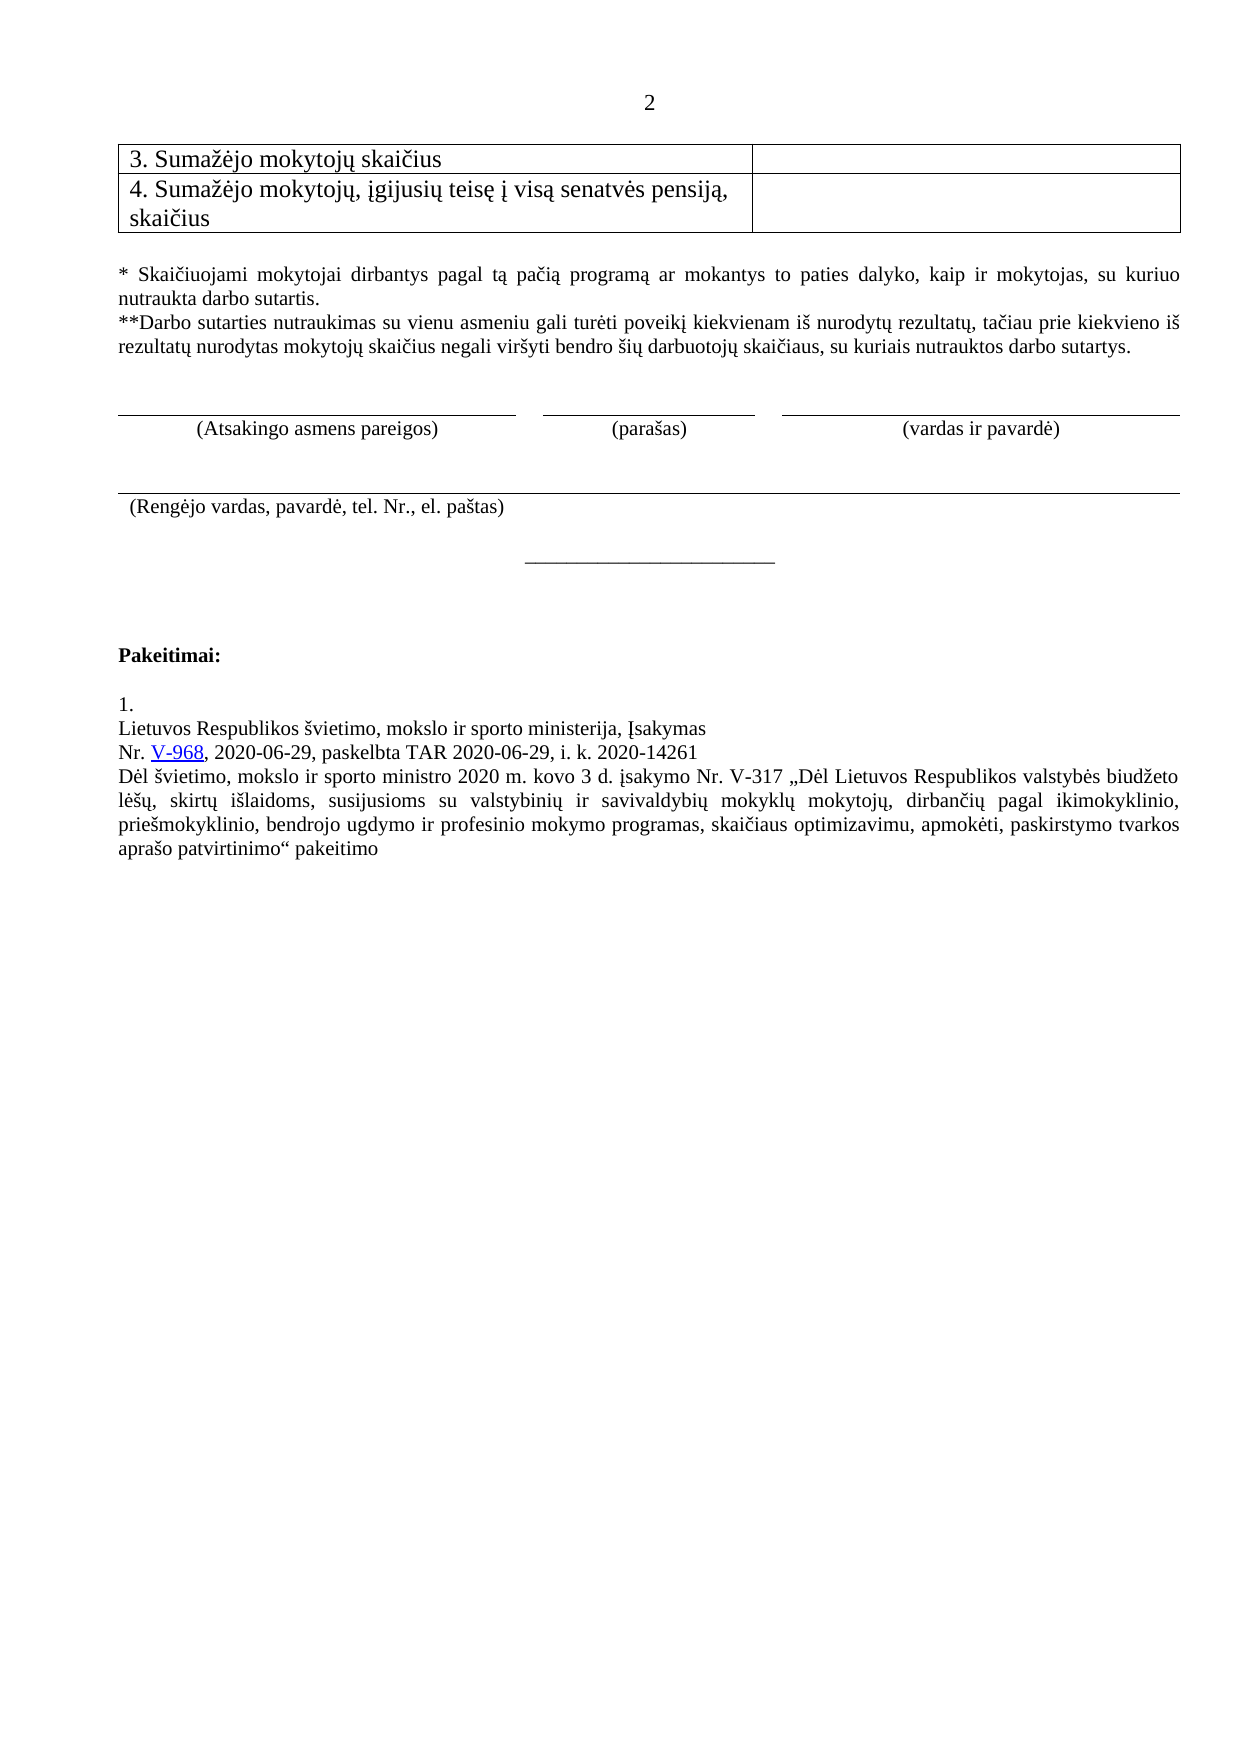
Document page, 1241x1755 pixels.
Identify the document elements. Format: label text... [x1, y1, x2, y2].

table_cell [118, 440, 516, 469]
text Dėl švietimo, mokslo ir sporto ministro 2020 m. kovo 3 d. įsakymo Nr. V-317 „Dėl Lietuvos Respublikos valstybės biudžeto lėšų, skirtų išlaidoms, susijusioms su valstybinių ir savivaldybių mokyklų mokytojų, dirbančių pagal ikimokyklinio, priešmokyklinio, bendrojo ugdymo ir profesinio mokymo programas, skaičiaus optimizavimu, apmokėti, paskirstymo tvarkos aprašo patvirtinimo“ pakeitimo [118, 764, 1181, 860]
table_cell [753, 174, 1180, 232]
text **Darbo sutarties nutraukimas su vienu asmeniu gali turėti poveikį kiekvienam iš nurodytų rezultatų, tačiau prie kiekvieno iš rezultatų nurodytas mokytojų skaičius negali viršyti bendro šių darbuotojų skaičiaus, su kuriais nutrauktos darbo sutartys. [118, 310, 1181, 358]
table_cell [755, 440, 782, 469]
table_header [516, 387, 543, 415]
text Pakeitimai: [118, 643, 1181, 667]
table_cell [543, 440, 755, 469]
text Nr. V-968, 2020-06-29, paskelbta TAR 2020-06-29, i. k. 2020-14261 [118, 739, 1181, 764]
table_header [782, 387, 1180, 415]
table_cell [516, 440, 543, 469]
table_cell [782, 440, 1180, 469]
table_header [755, 387, 782, 415]
text 1. [118, 691, 1181, 716]
table_cell 4. Sumažėjo mokytojų, įgijusių teisę į visą senatvės pensiją, skaičius [119, 174, 752, 232]
table_cell (Atsakingo asmens pareigos) [118, 416, 516, 440]
text ________________________ [118, 542, 1181, 566]
table_cell (parašas) [543, 416, 755, 440]
table_cell 3. Sumažėjo mokytojų skaičius [119, 145, 752, 173]
table_cell [516, 415, 543, 440]
table_cell [118, 469, 1180, 493]
table_cell [755, 415, 782, 440]
table_cell [753, 145, 1180, 173]
table_header [543, 387, 755, 415]
table_cell (Rengėjo vardas, pavardė, tel. Nr., el. paštas) [118, 494, 1180, 518]
table_cell (vardas ir pavardė) [782, 416, 1180, 440]
text Lietuvos Respublikos švietimo, mokslo ir sporto ministerija, Įsakymas [118, 716, 1181, 739]
table_header [118, 387, 516, 415]
text * Skaičiuojami mokytojai dirbantys pagal tą pačią programą ar mokantys to paties dalyko, kaip ir mokytojas, su kuriuo nutraukta darbo sutartis. [118, 262, 1181, 310]
